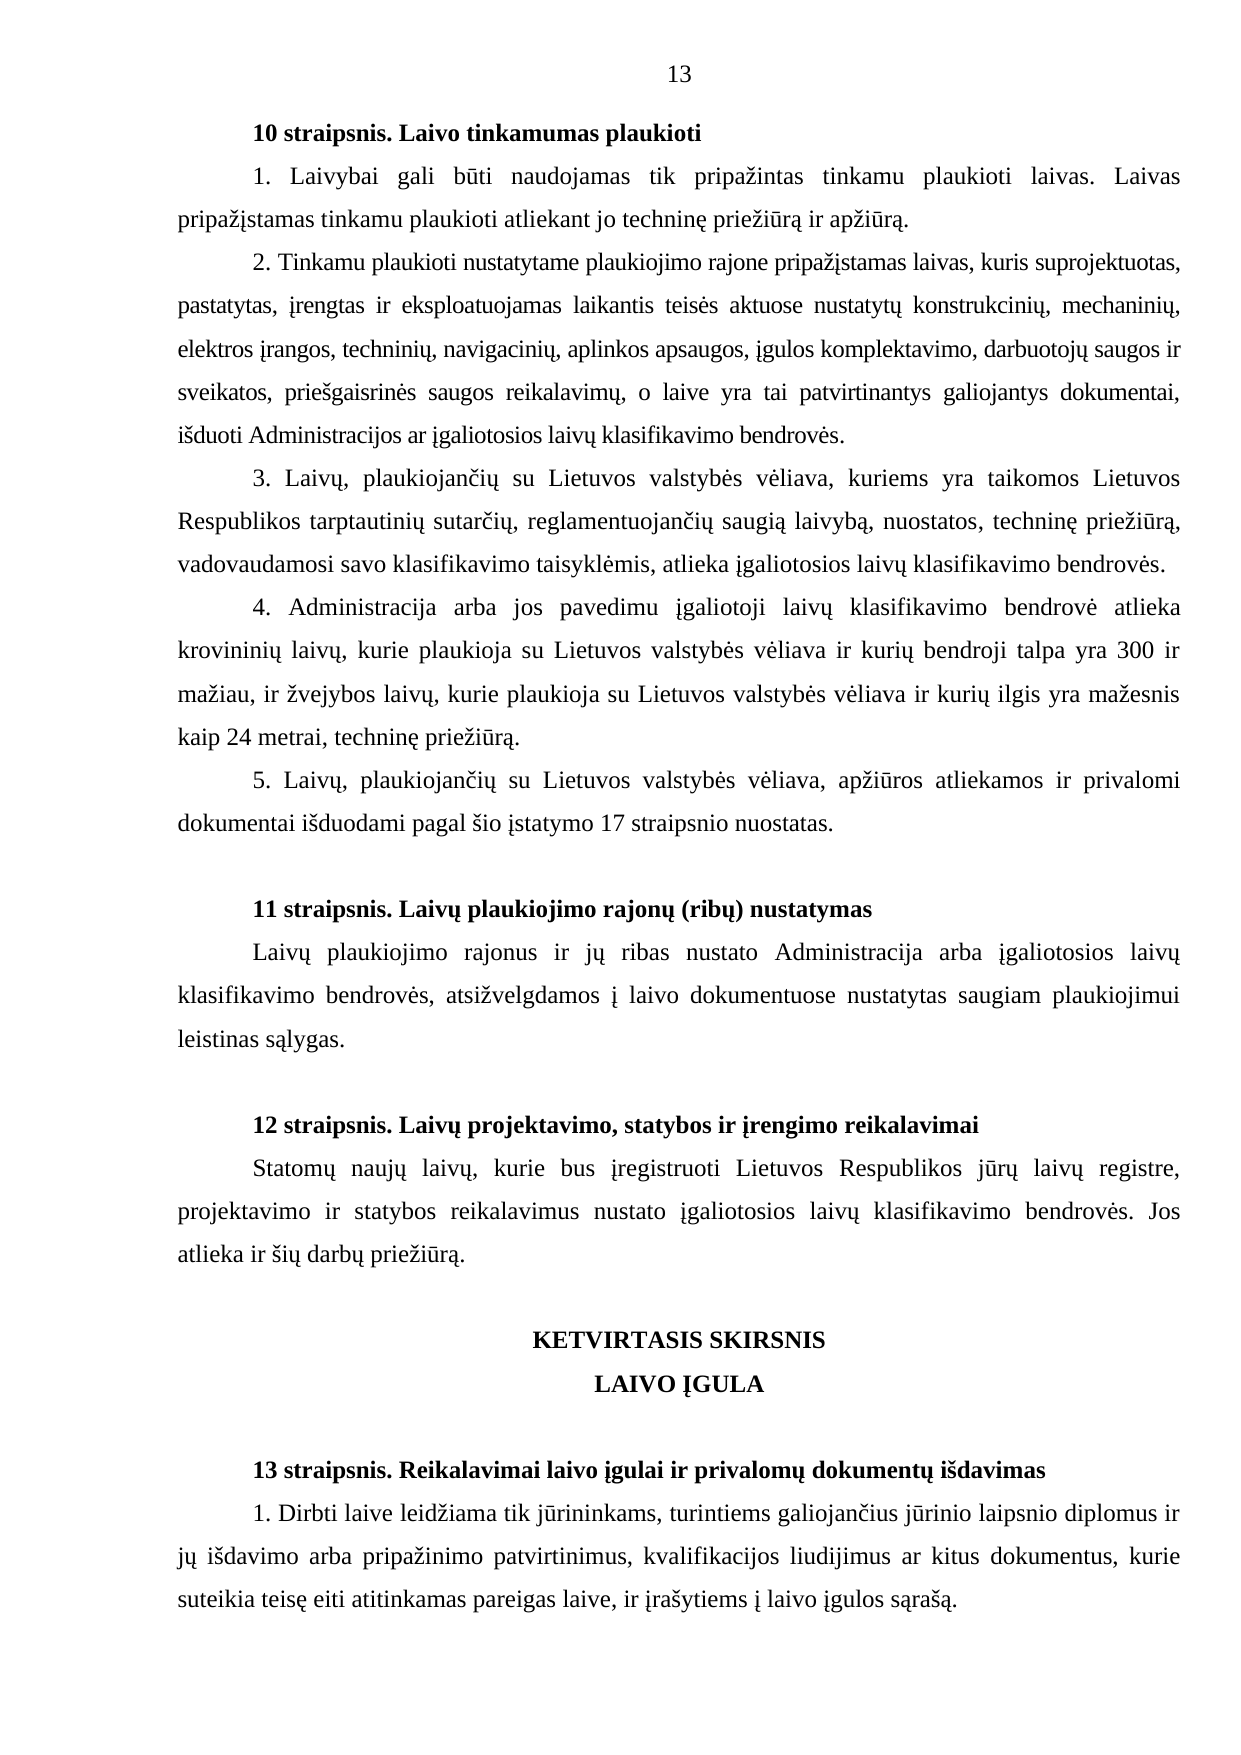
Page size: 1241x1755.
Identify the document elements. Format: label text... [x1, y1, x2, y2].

text KETVIRTASIS SKIRSNIS [177, 1326, 1181, 1354]
text 2. Tinkamu plaukioti nustatytame plaukiojimo rajone pripažįstamas laivas, kuris suprojektuotas, pastatytas, įrengtas ir eksploatuojamas laikantis teisės aktuose nustatytų konstrukcinių, mechaninių, elektros įrangos, techninių, navigacinių, aplinkos apsaugos, įgulos komplektavimo, darbuotojų saugos ir sveikatos, priešgaisrinės saugos reikalavimų, o laive yra tai patvirtinantys galiojantys dokumentai, išduoti Administracijos ar įgaliotosios laivų klasifikavimo bendrovės. [177, 247, 1181, 449]
text 1. Laivybai gali būti naudojamas tik pripažintas tinkamu plaukioti laivas. Laivas pripažįstamas tinkamu plaukioti atliekant jo techninę priežiūrą ir apžiūrą. [177, 161, 1181, 233]
text 10 straipsnis. Laivo tinkamumas plaukioti [177, 118, 1181, 147]
text LAIVO ĮGULA [177, 1369, 1181, 1397]
text 3. Laivų, plaukiojančių su Lietuvos valstybės vėliava, kuriems yra taikomos Lietuvos Respublikos tarptautinių sutarčių, reglamentuojančių saugią laivybą, nuostatos, techninę priežiūrą, vadovaudamosi savo klasifikavimo taisyklėmis, atlieka įgaliotosios laivų klasifikavimo bendrovės. [177, 463, 1181, 578]
text 13 straipsnis. Reikalavimai laivo įgulai ir privalomų dokumentų išdavimas [177, 1455, 1181, 1484]
text 12 straipsnis. Laivų projektavimo, statybos ir įrengimo reikalavimai [177, 1110, 1181, 1139]
text 5. Laivų, plaukiojančių su Lietuvos valstybės vėliava, apžiūros atliekamos ir privalomi dokumentai išduodami pagal šio įstatymo 17 straipsnio nuostatas. [177, 765, 1181, 837]
text Statomų naujų laivų, kurie bus įregistruoti Lietuvos Respublikos jūrų laivų registre, projektavimo ir statybos reikalavimus nustato įgaliotosios laivų klasifikavimo bendrovės. Jos atlieka ir šių darbų priežiūrą. [177, 1153, 1181, 1268]
text 1. Dirbti laive leidžiama tik jūrininkams, turintiems galiojančius jūrinio laipsnio diplomus ir jų išdavimo arba pripažinimo patvirtinimus, kvalifikacijos liudijimus ar kitus dokumentus, kurie suteikia teisę eiti atitinkamas pareigas laive, ir įrašytiems į laivo įgulos sąrašą. [177, 1498, 1181, 1613]
text 4. Administracija arba jos pavedimu įgaliotoji laivų klasifikavimo bendrovė atlieka krovininių laivų, kurie plaukioja su Lietuvos valstybės vėliava ir kurių bendroji talpa yra 300 ir mažiau, ir žvejybos laivų, kurie plaukioja su Lietuvos valstybės vėliava ir kurių ilgis yra mažesnis kaip 24 metrai, techninę priežiūrą. [177, 592, 1181, 751]
text 11 straipsnis. Laivų plaukiojimo rajonų (ribų) nustatymas [177, 894, 1181, 923]
text Laivų plaukiojimo rajonus ir jų ribas nustato Administracija arba įgaliotosios laivų klasifikavimo bendrovės, atsižvelgdamos į laivo dokumentuose nustatytas saugiam plaukiojimui leistinas sąlygas. [177, 937, 1181, 1052]
